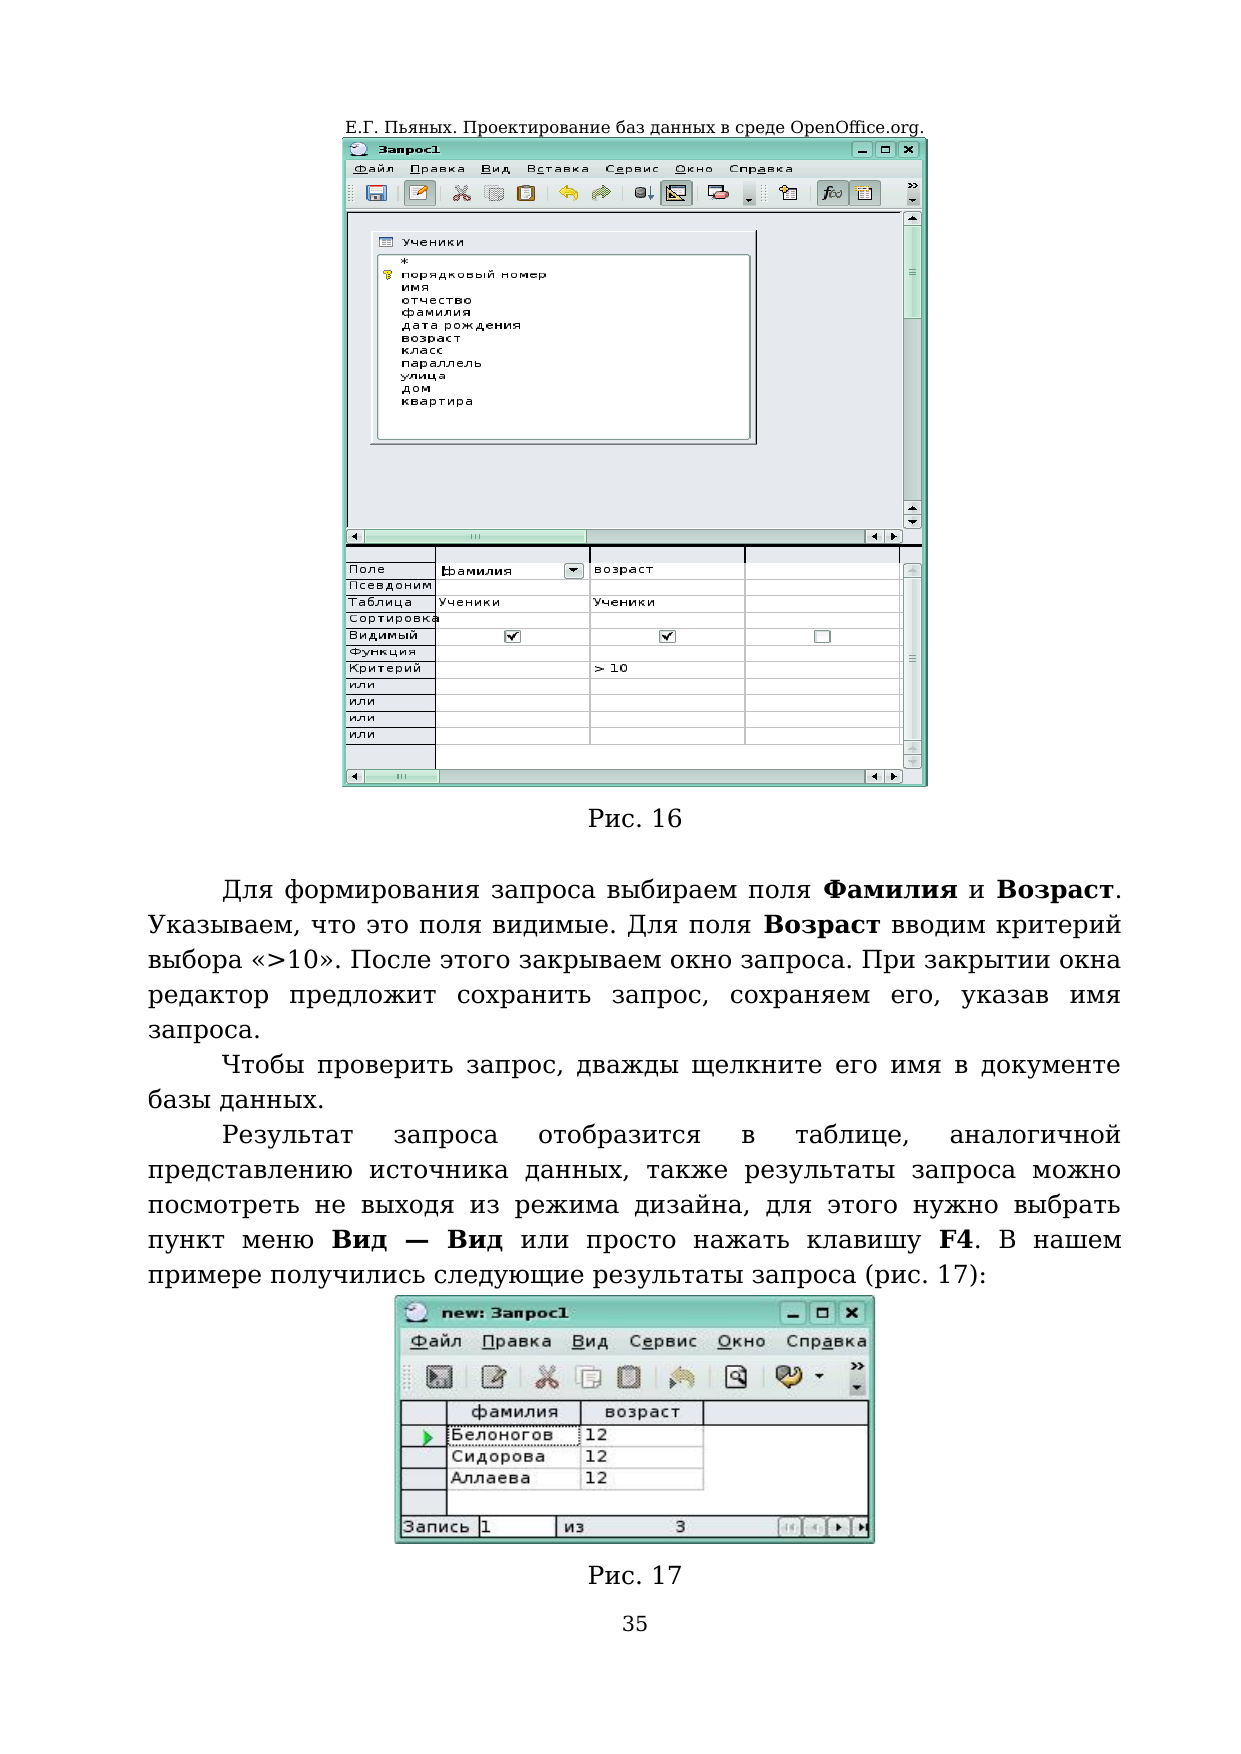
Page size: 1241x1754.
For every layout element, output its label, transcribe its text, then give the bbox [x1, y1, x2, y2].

text Результат запроса отобразится в таблице, аналогичной представлению источника данных, также результаты запроса можно посмотреть не выходя из режима дизайна, для этого нужно выбрать пункт меню Вид — Вид или просто нажать клавишу F4. В нашем примере получились следующие результаты запроса (рис. 17): [148, 1120, 1122, 1289]
text Для формирования запроса выбираем поля Фамилия и Возраст. Указываем, что это поля видимые. Для поля Возраст вводим критерий выбора «>10». После этого закрываем окно запроса. При закрытии окна редактор предложит сохранить запрос, сохраняем его, указав имя запроса. [148, 875, 1122, 1044]
text Чтобы проверить запрос, дважды щелкните его имя в документе базы данных. [148, 1050, 1122, 1114]
text Рис. 16 [148, 805, 1122, 834]
text Рис. 17 [148, 1561, 1122, 1591]
picture [394, 1295, 876, 1544]
picture [342, 137, 928, 787]
